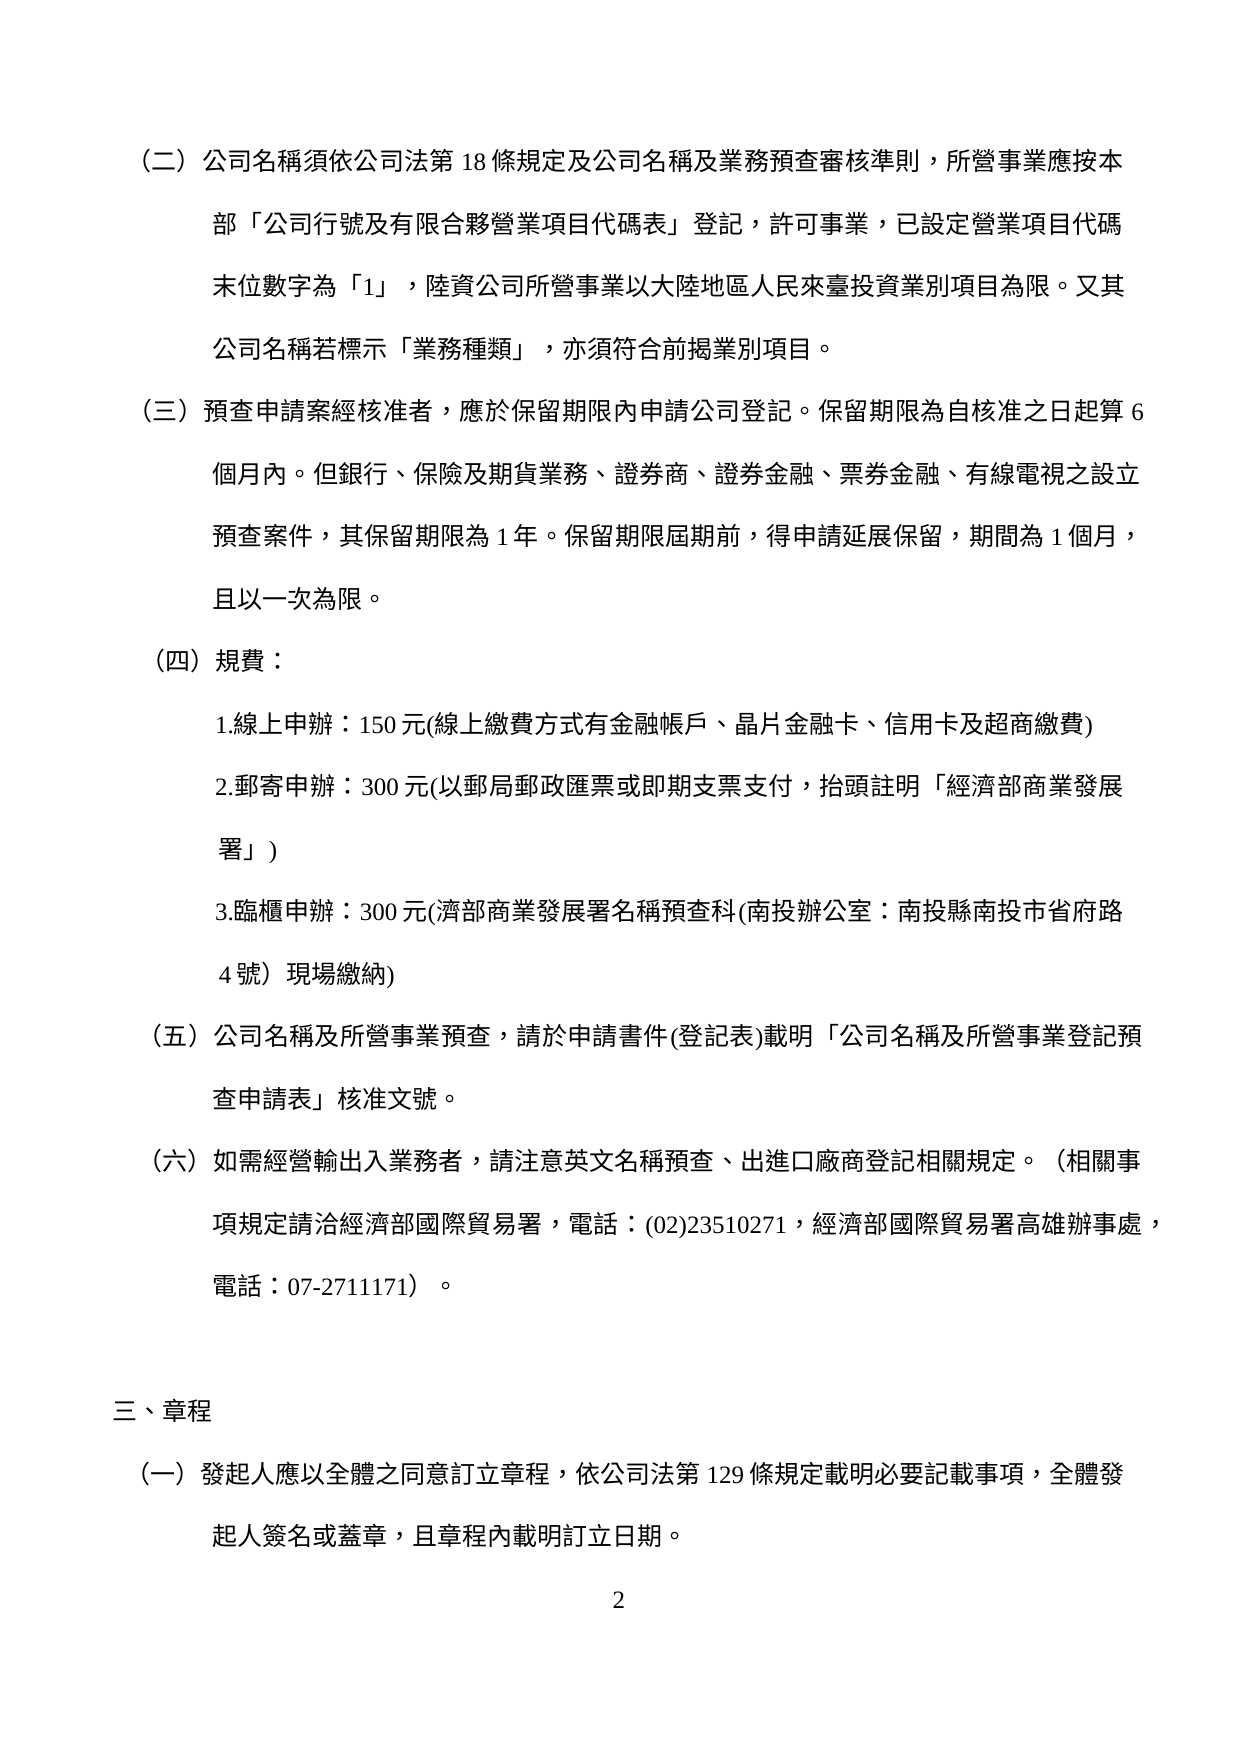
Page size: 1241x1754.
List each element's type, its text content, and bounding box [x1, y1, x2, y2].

text （二）公司名稱須依公司法第18條規定及公司名稱及業務預查審核準則，所營事業應按本部「公司行號及有限合夥營業項目代碼表」登記，許可事業，已設定營業項目代碼末位數字為「1」，陸資公司所營事業以大陸地區人民來臺投資業別項目為限。又其公司名稱若標示「業務種類」，亦須符合前揭業別項目。 [112, 118, 1125, 368]
text （六）如需經營輸出入業務者，請注意英文名稱預查、出進口廠商登記相關規定。（相關事項規定請洽經濟部國際貿易署，電話：(02)23510271，經濟部國際貿易署高雄辦事處，電話：07-2711171）。 [137, 1118, 1144, 1306]
text 3.臨櫃申辦：300元(濟部商業發展署名稱預查科(南投辦公室：南投縣南投市省府路4號）現場繳納) [215, 868, 1125, 993]
text （五）公司名稱及所營事業預查，請於申請書件(登記表)載明「公司名稱及所營事業登記預查申請表」核准文號。 [137, 993, 1144, 1118]
text 三、章程 [112, 1368, 1125, 1431]
text 1.線上申辦：150元(線上繳費方式有金融帳戶、晶片金融卡、信用卡及超商繳費) [215, 681, 1125, 743]
text （一）發起人應以全體之同意訂立章程，依公司法第129條規定載明必要記載事項，全體發起人簽名或蓋章，且章程內載明訂立日期。 [112, 1431, 1125, 1556]
text 2.郵寄申辦：300元(以郵局郵政匯票或即期支票支付，抬頭註明「經濟部商業發展署」) [215, 743, 1125, 868]
text （四）規費： [140, 618, 1125, 681]
text （三）預查申請案經核准者，應於保留期限內申請公司登記。保留期限為自核准之日起算6個月內。但銀行、保險及期貨業務、證券商、證券金融、票券金融、有線電視之設立預查案件，其保留期限為1年。保留期限屆期前，得申請延展保留，期間為1個月，且以一次為限。 [112, 368, 1144, 618]
